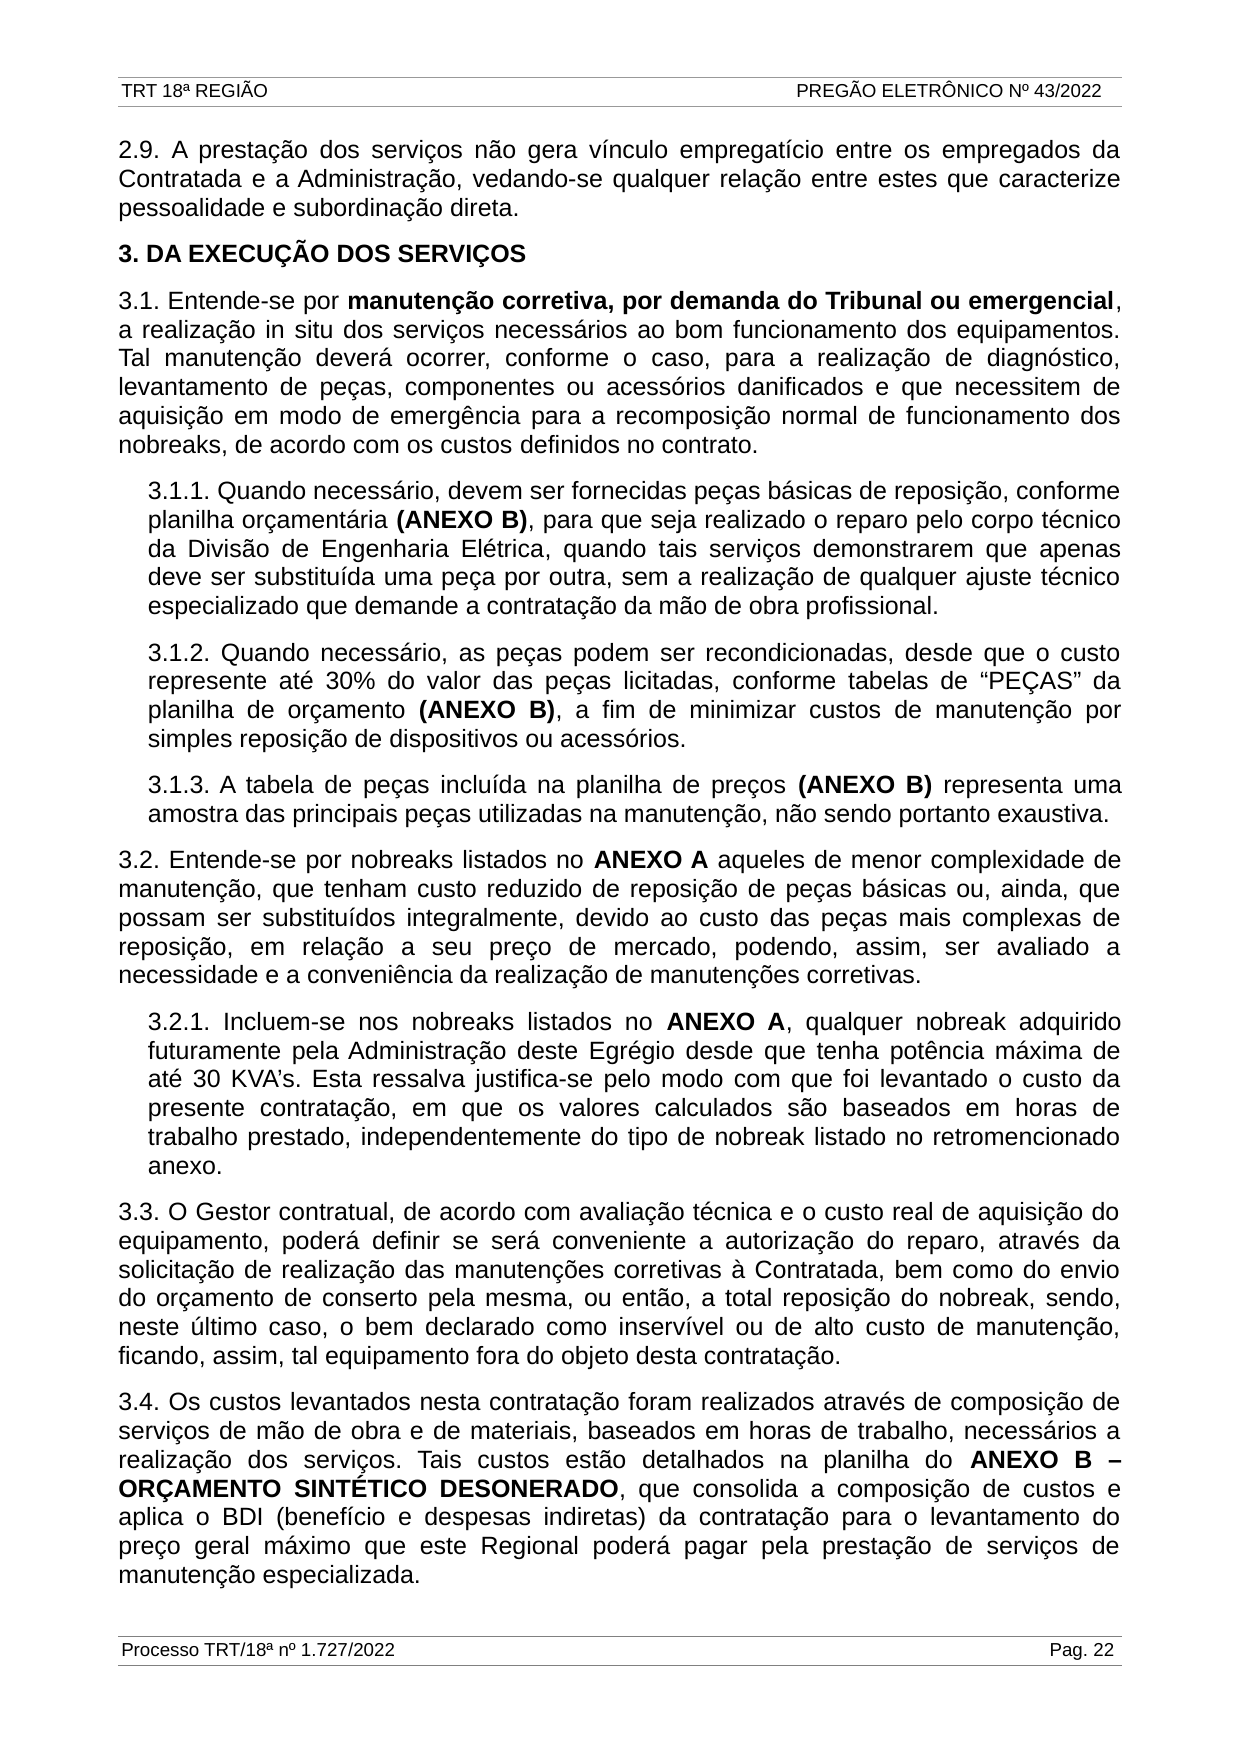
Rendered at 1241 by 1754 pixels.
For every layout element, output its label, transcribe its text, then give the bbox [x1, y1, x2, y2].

text 3.3. O Gestor contratual, de acordo com avaliação técnica e o custo real de aquisição do equipamento, poderá definir se será conveniente a autorização do reparo, através da solicitação de realização das manutenções corretivas à Contratada, bem como do envio do orçamento de conserto pela mesma, ou então, a total reposição do nobreak, sendo, neste último caso, o bem declarado como inservível ou de alto custo de manutenção, ficando, assim, tal equipamento fora do objeto desta contratação. [118, 1197, 1122, 1370]
text 3.1.3. A tabela de peças incluída na planilha de preços (ANEXO B) representa uma amostra das principais peças utilizadas na manutenção, não sendo portanto exaustiva. [148, 770, 1122, 828]
text 3.1.2. Quando necessário, as peças podem ser recondicionadas, desde que o custo represente até 30% do valor das peças licitadas, conforme tabelas de “PEÇAS” da planilha de orçamento (ANEXO B), a fim de minimizar custos de manutenção por simples reposição de dispositivos ou acessórios. [148, 638, 1122, 753]
text 3.1.1. Quando necessário, devem ser fornecidas peças básicas de reposição, conforme planilha orçamentária (ANEXO B), para que seja realizado o reparo pelo corpo técnico da Divisão de Engenharia Elétrica, quando tais serviços demonstrarem que apenas deve ser substituída uma peça por outra, sem a realização de qualquer ajuste técnico especializado que demande a contratação da mão de obra profissional. [148, 476, 1122, 620]
text 3. DA EXECUÇÃO DOS SERVIÇOS [118, 239, 1122, 268]
text 3.1. Entende-se por manutenção corretiva, por demanda do Tribunal ou emergencial, a realização in situ dos serviços necessários ao bom funcionamento dos equipamentos. Tal manutenção deverá ocorrer, conforme o caso, para a realização de diagnóstico, levantamento de peças, componentes ou acessórios danificados e que necessitem de aquisição em modo de emergência para a recomposição normal de funcionamento dos nobreaks, de acordo com os custos definidos no contrato. [118, 286, 1122, 458]
text 3.2. Entende-se por nobreaks listados no ANEXO A aqueles de menor complexidade de manutenção, que tenham custo reduzido de reposição de peças básicas ou, ainda, que possam ser substituídos integralmente, devido ao custo das peças mais complexas de reposição, em relação a seu preço de mercado, podendo, assim, ser avaliado a necessidade e a conveniência da realização de manutenções corretivas. [118, 846, 1122, 989]
text 3.4. Os custos levantados nesta contratação foram realizados através de composição de serviços de mão de obra e de materiais, baseados em horas de trabalho, necessários a realização dos serviços. Tais custos estão detalhados na planilha do ANEXO B – ORÇAMENTO SINTÉTICO DESONERADO, que consolida a composição de custos e aplica o BDI (benefício e despesas indiretas) da contratação para o levantamento do preço geral máximo que este Regional poderá pagar pela prestação de serviços de manutenção especializada. [118, 1387, 1122, 1589]
text 3.2.1. Incluem-se nos nobreaks listados no ANEXO A, qualquer nobreak adquirido futuramente pela Administração deste Egrégio desde que tenha potência máxima de até 30 KVA’s. Esta ressalva justifica-se pelo modo com que foi levantado o custo da presente contratação, em que os valores calculados são baseados em horas de trabalho prestado, independentemente do tipo de nobreak listado no retromencionado anexo. [148, 1007, 1122, 1179]
text 2.9. A prestação dos serviços não gera vínculo empregatício entre os empregados da Contratada e a Administração, vedando-se qualquer relação entre estes que caracterize pessoalidade e subordinação direta. [118, 136, 1122, 222]
